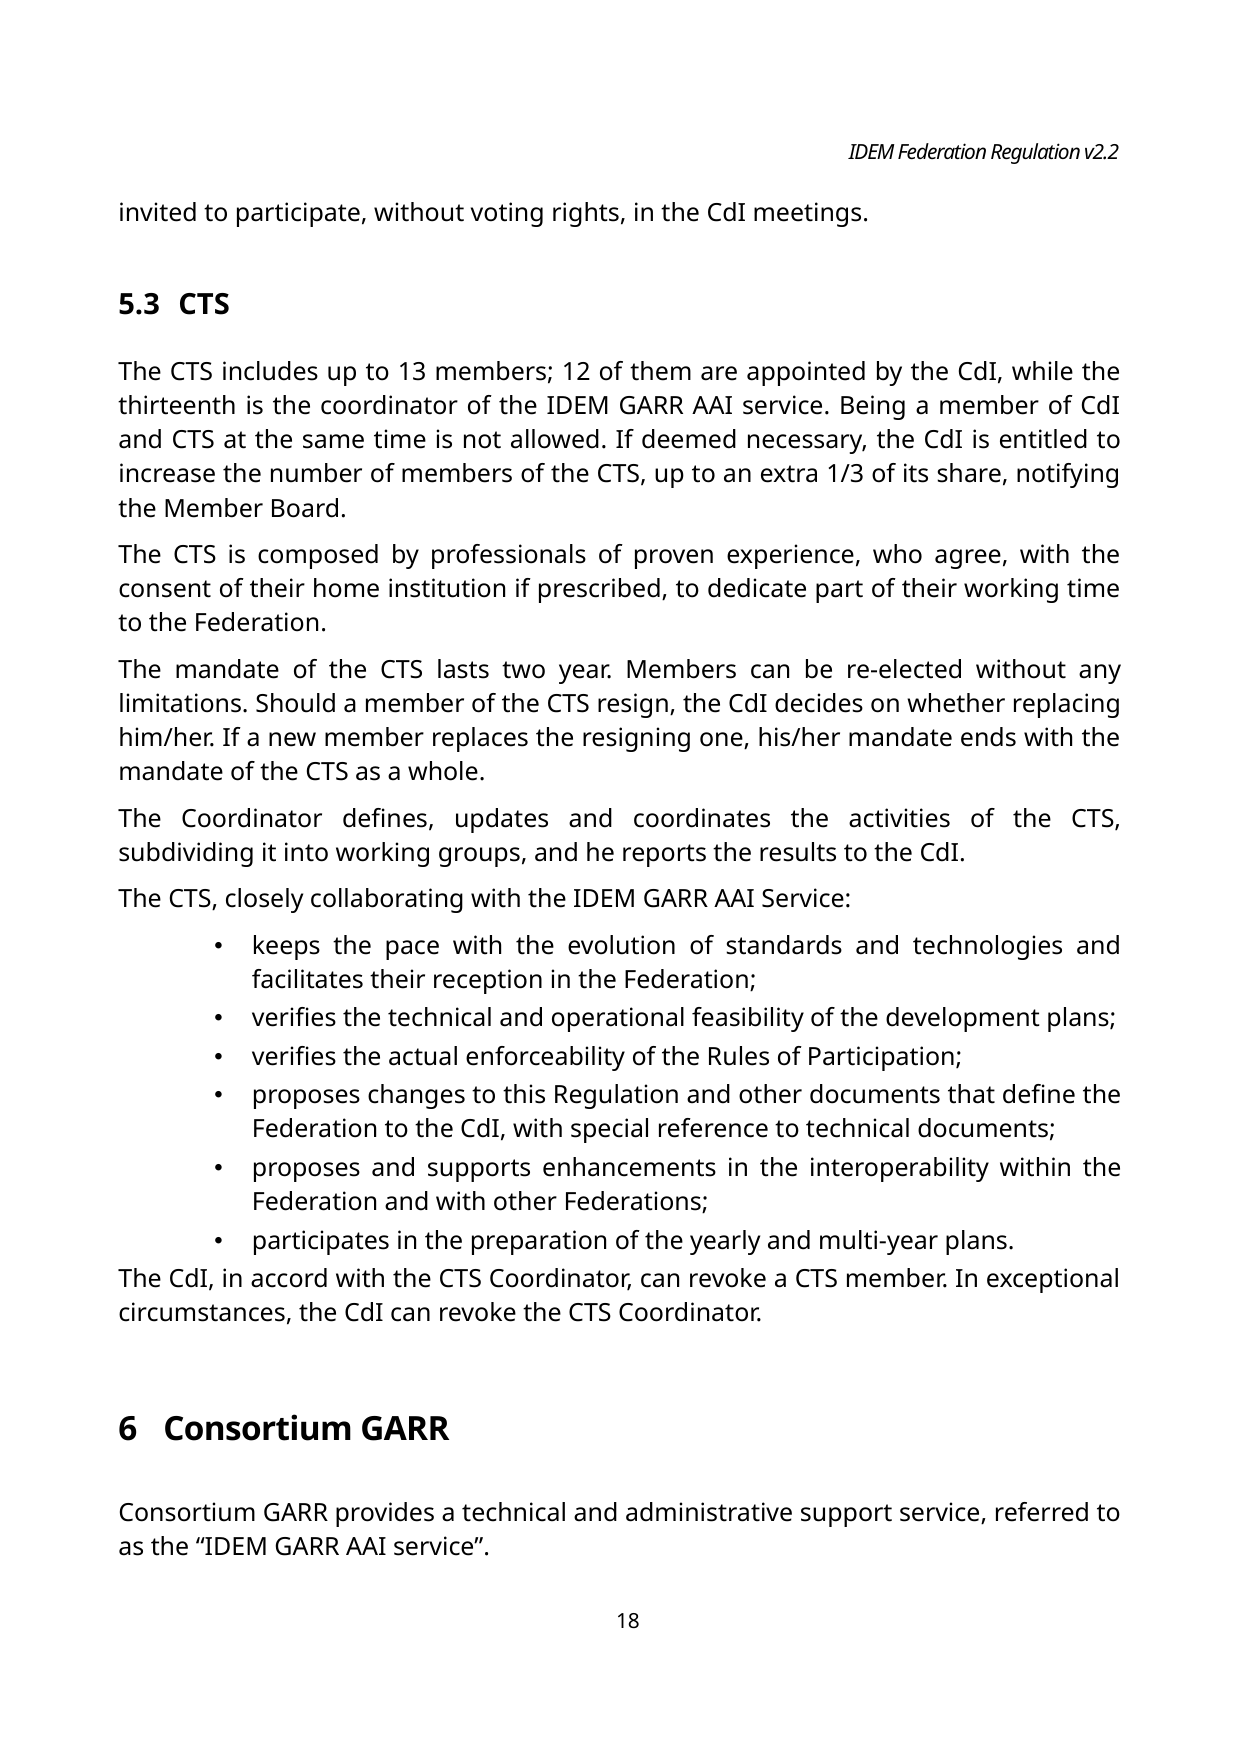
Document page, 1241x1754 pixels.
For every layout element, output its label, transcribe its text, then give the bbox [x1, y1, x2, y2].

subtitle CTS [118, 283, 1122, 323]
list verifies the actual enforceability of the Rules of Participation; [214, 1038, 1122, 1073]
subtitle Consortium GARR [118, 1404, 1122, 1450]
text The CTS, closely collaborating with the IDEM GARR AAI Service: [118, 881, 1122, 915]
list keeps the pace with the evolution of standards and technologies and facilitates their reception in the Federation; [214, 927, 1122, 996]
list verifies the technical and operational feasibility of the development plans; [214, 1000, 1122, 1034]
list participates in the preparation of the yearly and multi-year plans. [214, 1222, 1122, 1256]
text Consortium GARR provides a technical and administrative support service, referred to as the “IDEM GARR AAI service”. [118, 1495, 1122, 1563]
text invited to participate, without voting rights, in the CdI meetings. [118, 195, 1122, 229]
list proposes changes to this Regulation and other documents that define the Federation to the CdI, with special reference to technical documents; [214, 1077, 1122, 1145]
text The CTS includes up to 13 members; 12 of them are appointed by the CdI, while the thirteenth is the coordinator of the IDEM GARR AAI service. Being a member of CdI and CTS at the same time is not allowed. If deemed necessary, the CdI is entitled to increase the number of members of the CTS, up to an extra 1/3 of its share, notifying the Member Board. [118, 354, 1122, 524]
text The Coordinator defines, updates and coordinates the activities of the CTS, subdividing it into working groups, and he reports the results to the CdI. [118, 800, 1122, 868]
text The CTS is composed by professionals of proven experience, who agree, with the consent of their home institution if prescribed, to dedicate part of their working time to the Federation. [118, 537, 1122, 639]
text The CdI, in accord with the CTS Coordinator, can revoke a CTS member. In exceptional circumstances, the CdI can revoke the CTS Coordinator. [118, 1261, 1122, 1329]
list proposes and supports enhancements in the interoperability within the Federation and with other Federations; [214, 1150, 1122, 1218]
text The mandate of the CTS lasts two year. Members can be re-elected without any limitations. Should a member of the CTS resign, the CdI decides on whether replacing him/her. If a new member replaces the resigning one, his/her mandate ends with the mandate of the CTS as a whole. [118, 651, 1122, 788]
